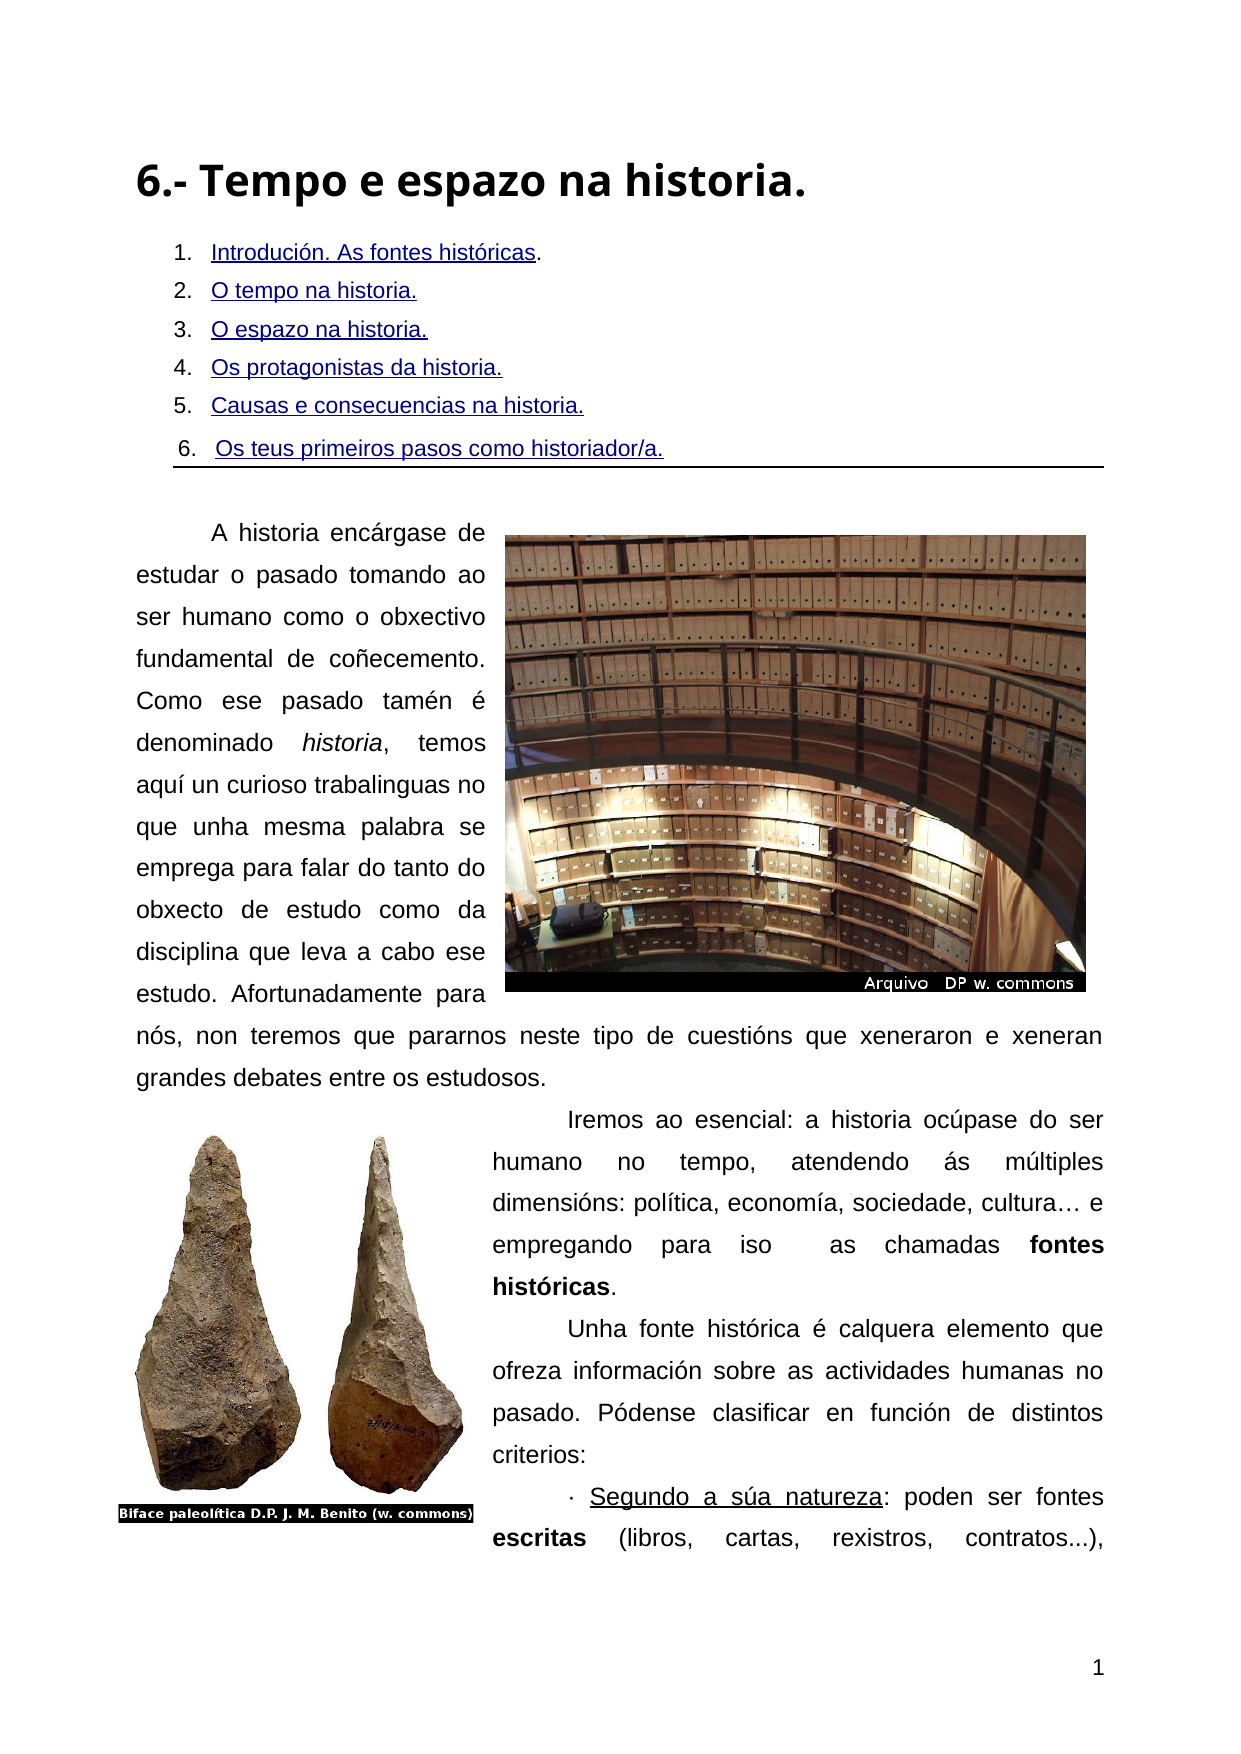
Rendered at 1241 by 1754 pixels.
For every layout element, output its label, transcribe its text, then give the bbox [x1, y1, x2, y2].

picture [117, 1123, 474, 1523]
text A historia encárgase de estudar o pasado tomando ao ser humano como o obxectivo fundamental de coñecemento. Como ese pasado tamén é denominado historia, temos aquí un curioso trabalinguas no que unha mesma palabra se emprega para falar do tanto do obxecto de estudo como da disciplina que leva a cabo ese estudo. Afortunadamente para nós, non teremos que pararnos neste tipo de cuestións que xeneraron e xeneran grandes debates entre os estudosos. [136, 519, 1104, 1092]
list Os teus primeiros pasos como historiador/a. [173, 432, 1104, 466]
title 6.- Tempo e espazo na historia. [136, 150, 1104, 209]
list O tempo na historia. [173, 278, 1104, 303]
text Iremos ao esencial: a historia ocúpase do ser humano no tempo, atendendo ás múltiples dimensións: política, economía, sociedade, cultura… e empregando para iso as chamadas fontes históricas. [136, 1106, 1104, 1301]
list Introdución. As fontes históricas. [173, 239, 1104, 265]
picture [505, 535, 1086, 992]
text Unha fonte histórica é calquera elemento que ofreza información sobre as actividades humanas no pasado. Pódense clasificar en función de distintos criterios: [474, 1315, 1104, 1468]
list Os protagonistas da historia. [173, 355, 1104, 380]
text · Segundo a súa natureza: poden ser fontes escritas (libros, cartas, rexistros, contratos...), [136, 1482, 1104, 1552]
list O espazo na historia. [173, 316, 1104, 342]
list Causas e consecuencias na historia. [173, 393, 1104, 419]
